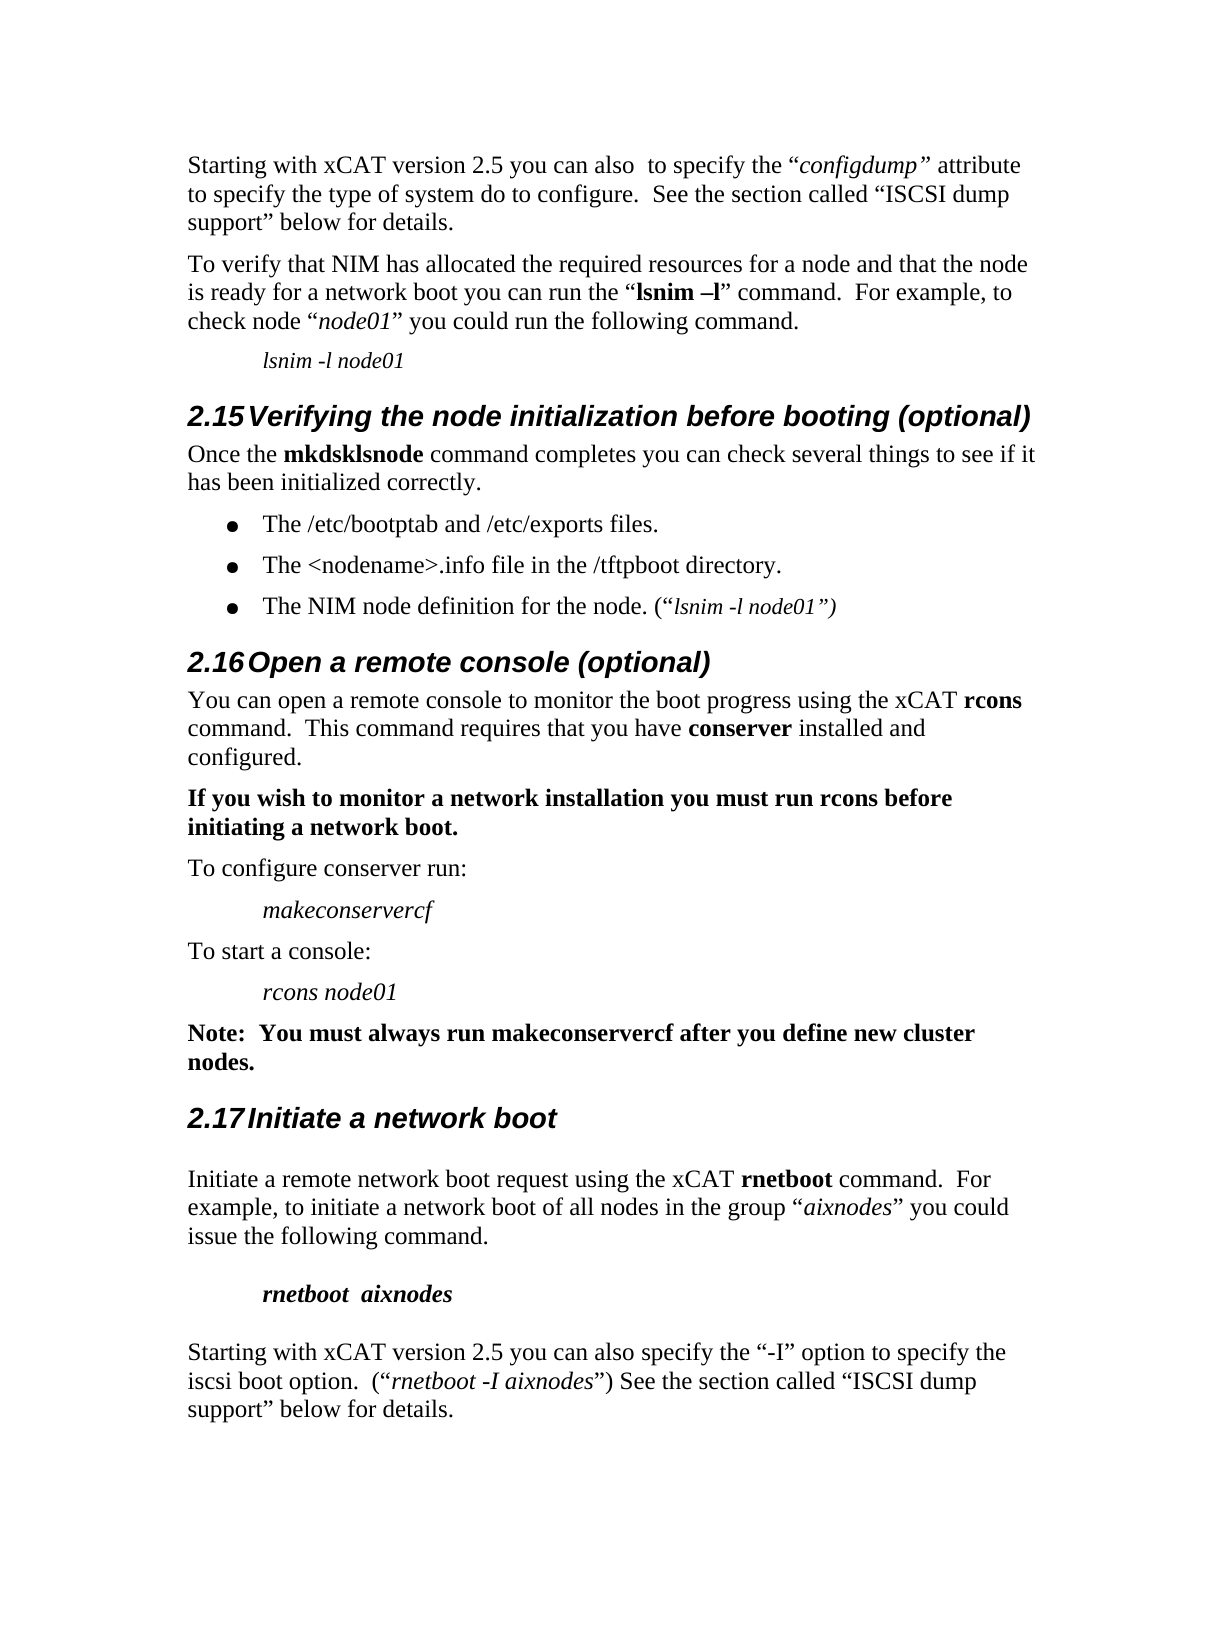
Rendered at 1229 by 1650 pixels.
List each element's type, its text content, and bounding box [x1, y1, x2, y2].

list The /etc/bootptab and /etc/exports files. [225, 509, 1041, 537]
text Starting with xCAT version 2.5 you can also to specify the “configdump” attribute to specify the type of system do to configure. See the section called “ISCSI dump support” below for details. [187, 150, 1041, 236]
subtitle Initiate a network boot [187, 1101, 1041, 1134]
text makeconservercf [262, 895, 1041, 923]
subtitle Open a remote console (optional) [187, 645, 1041, 678]
list The NIM node definition for the node. (“lsnim -l node01”) [225, 591, 1041, 620]
list The <nodename>.info file in the /tftpboot directory. [225, 550, 1041, 579]
subtitle Verifying the node initialization before booting (optional) [187, 399, 1041, 432]
text Note: You must always run makeconservercf after you define new cluster nodes. [187, 1018, 1041, 1076]
text To verify that NIM has allocated the required resources for a node and that the node is ready for a network boot you can run the “lsnim –l” command. For example, to check node “node01” you could run the following command. [187, 249, 1041, 335]
text To configure conserver run: [37, 853, 1041, 882]
text Initiate a remote network boot request using the xCAT rnetboot command. For example, to initiate a network boot of all nodes in the group “aixnodes” you could issue the following command. [187, 1164, 1041, 1250]
text If you wish to monitor a network installation you must run rcons before initiating a network boot. [187, 783, 1041, 841]
text You can open a remote console to monitor the boot progress using the xCAT rcons command. This command requires that you have conserver installed and configured. [187, 685, 1041, 771]
text Once the mkdsklsnode command completes you can check several things to see if it has been initialized correctly. [187, 439, 1041, 496]
text Starting with xCAT version 2.5 you can also specify the “-I” option to specify the iscsi boot option. (“rnetboot -I aixnodes”) See the section called “ISCSI dump support” below for details. [187, 1337, 1041, 1423]
text lsnim -l node01 [262, 347, 1041, 374]
text rnetboot aixnodes [262, 1279, 1041, 1308]
text rcons node01 [262, 977, 1041, 1006]
text To start a console: [187, 936, 1041, 965]
